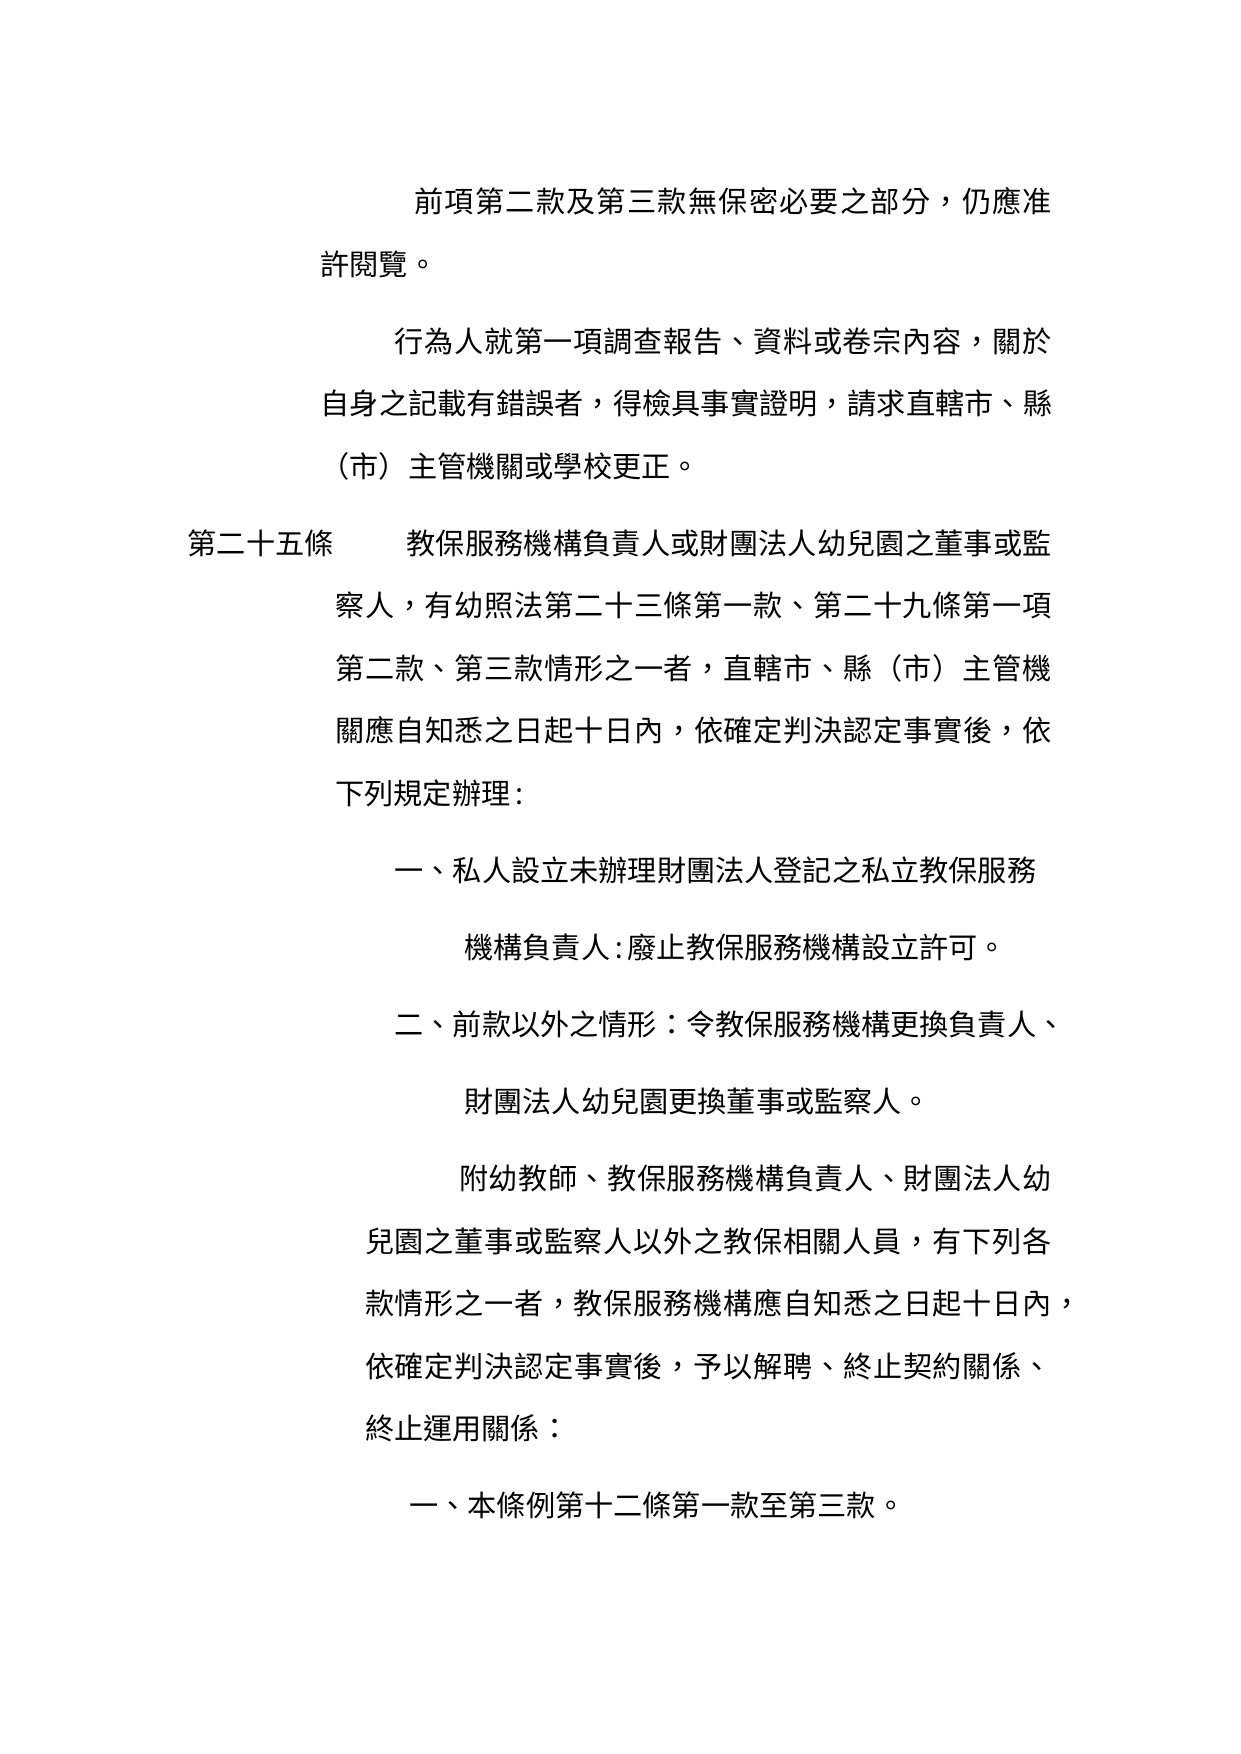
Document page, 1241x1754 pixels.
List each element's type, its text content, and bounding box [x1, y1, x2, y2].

text 前項第二款及第三款無保密必要之部分，仍應准許閱覽。 [320, 158, 1053, 283]
text 二、前款以外之情形：令教保服務機構更換負責人、 [320, 981, 1053, 1044]
text 行為人就第一項調查報告、資料或卷宗內容，關於自身之記載有錯誤者，得檢具事實證明，請求直轄市、縣（市）主管機關或學校更正。 [320, 298, 1053, 485]
text 一、本條例第十二條第一款至第三款。 [320, 1462, 1053, 1525]
text 機構負責人:廢止教保服務機構設立許可。 [320, 904, 1053, 967]
text 第二十五條 教保服務機構負責人或財團法人幼兒園之董事或監察人，有幼照法第二十三條第一款、第二十九條第一項第二款、第三款情形之一者，直轄市、縣（市）主管機關應自知悉之日起十日內，依確定判決認定事實後，依下列規定辦理: [187, 500, 1053, 812]
text 財團法人幼兒園更換董事或監察人。 [320, 1058, 1053, 1121]
text 一、私人設立未辦理財團法人登記之私立教保服務 [320, 827, 1053, 889]
text 附幼教師、教保服務機構負責人、財團法人幼兒園之董事或監察人以外之教保相關人員，有下列各款情形之一者，教保服務機構應自知悉之日起十日內，依確定判決認定事實後，予以解聘、終止契約關係、終止運用關係： [187, 1135, 1053, 1448]
